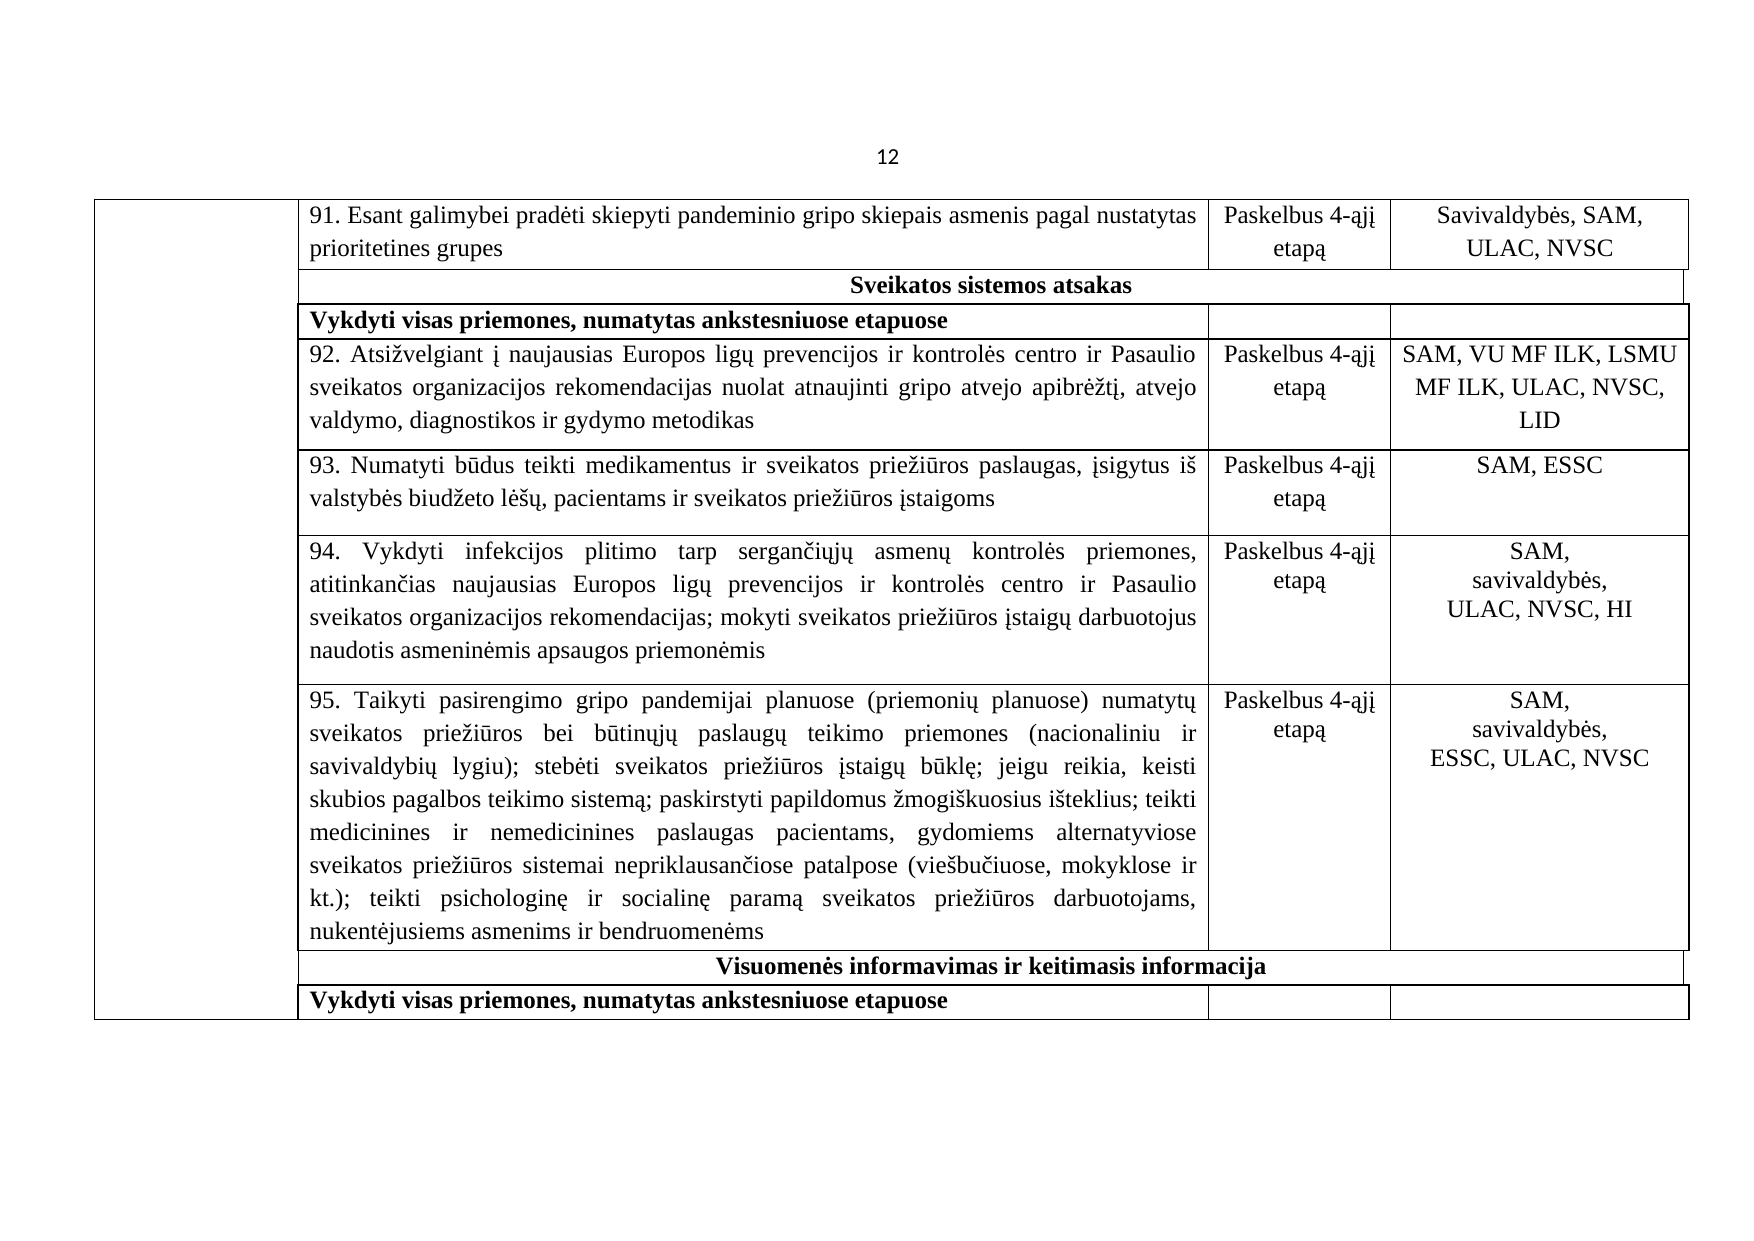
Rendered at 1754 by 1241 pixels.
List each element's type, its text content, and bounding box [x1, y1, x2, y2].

table_cell Paskelbus 4-ąjį etapą [1209, 536, 1390, 684]
table_cell 95. Taikyti pasirengimo gripo pandemijai planuose (priemonių planuose) numatytų sveikatos priežiūros bei būtinųjų paslaugų teikimo priemones (nacionaliniu ir savivaldybių lygiu); stebėti sveikatos priežiūros įstaigų būklę; jeigu reikia, keisti skubios pagalbos teikimo sistemą; paskirstyti papildomus žmogiškuosius išteklius; teikti medicinines ir nemedicinines paslaugas pacientams, gydomiems alternatyviose sveikatos priežiūros sistemai nepriklausančiose patalpose (viešbučiuose, mokyklose ir kt.); teikti psichologinę ir socialinę paramą sveikatos priežiūros darbuotojams, nukentėjusiems asmenims ir bendruomenėms [299, 685, 1208, 949]
table_cell 91. Esant galimybei pradėti skiepyti pandeminio gripo skiepais asmenis pagal nustatytas prioritetines grupes [299, 200, 1208, 269]
table_cell [1684, 951, 1689, 984]
table_cell SAM, VU MF ILK, LSMU MF ILK, ULAC, NVSC, LID [1391, 340, 1688, 449]
table_cell Paskelbus 4-ąjį etapą [1209, 451, 1390, 535]
table_cell Vykdyti visas priemones, numatytas ankstesniuose etapuose [299, 986, 1208, 1019]
table_cell Paskelbus 4-ąjį etapą [1209, 340, 1390, 449]
table_cell 93. Numatyti būdus teikti medikamentus ir sveikatos priežiūros paslaugas, įsigytus iš valstybės biudžeto lėšų, pacientams ir sveikatos priežiūros įstaigoms [299, 451, 1208, 535]
table_cell Paskelbus 4-ąjį etapą [1209, 685, 1390, 949]
table_cell Vykdyti visas priemones, numatytas ankstesniuose etapuose [299, 305, 1208, 338]
table_cell Visuomenės informavimas ir keitimasis informacija [299, 951, 1683, 984]
table_cell [95, 200, 298, 1019]
table_cell 92. Atsižvelgiant į naujausias Europos ligų prevencijos ir kontrolės centro ir Pasaulio sveikatos organizacijos rekomendacijas nuolat atnaujinti gripo atvejo apibrėžtį, atvejo valdymo, diagnostikos ir gydymo metodikas [299, 340, 1208, 449]
table_cell SAM, ESSC [1391, 451, 1688, 535]
table_cell [1209, 305, 1390, 338]
table_cell [1391, 986, 1688, 1019]
table_cell Paskelbus 4-ąjį etapą [1209, 200, 1390, 269]
table_cell Sveikatos sistemos atsakas [299, 270, 1683, 303]
table_cell Savivaldybės, SAM, ULAC, NVSC [1391, 200, 1688, 269]
table_cell 94. Vykdyti infekcijos plitimo tarp sergančiųjų asmenų kontrolės priemones, atitinkančias naujausias Europos ligų prevencijos ir kontrolės centro ir Pasaulio sveikatos organizacijos rekomendacijas; mokyti sveikatos priežiūros įstaigų darbuotojus naudotis asmeninėmis apsaugos priemonėmis [299, 536, 1208, 684]
table_cell [1209, 986, 1390, 1019]
table_cell [1391, 305, 1688, 338]
table_cell [1684, 270, 1689, 303]
table_cell SAM, savivaldybės, ULAC, NVSC, HI [1391, 536, 1688, 684]
table_cell SAM, savivaldybės, ESSC, ULAC, NVSC [1391, 685, 1688, 949]
